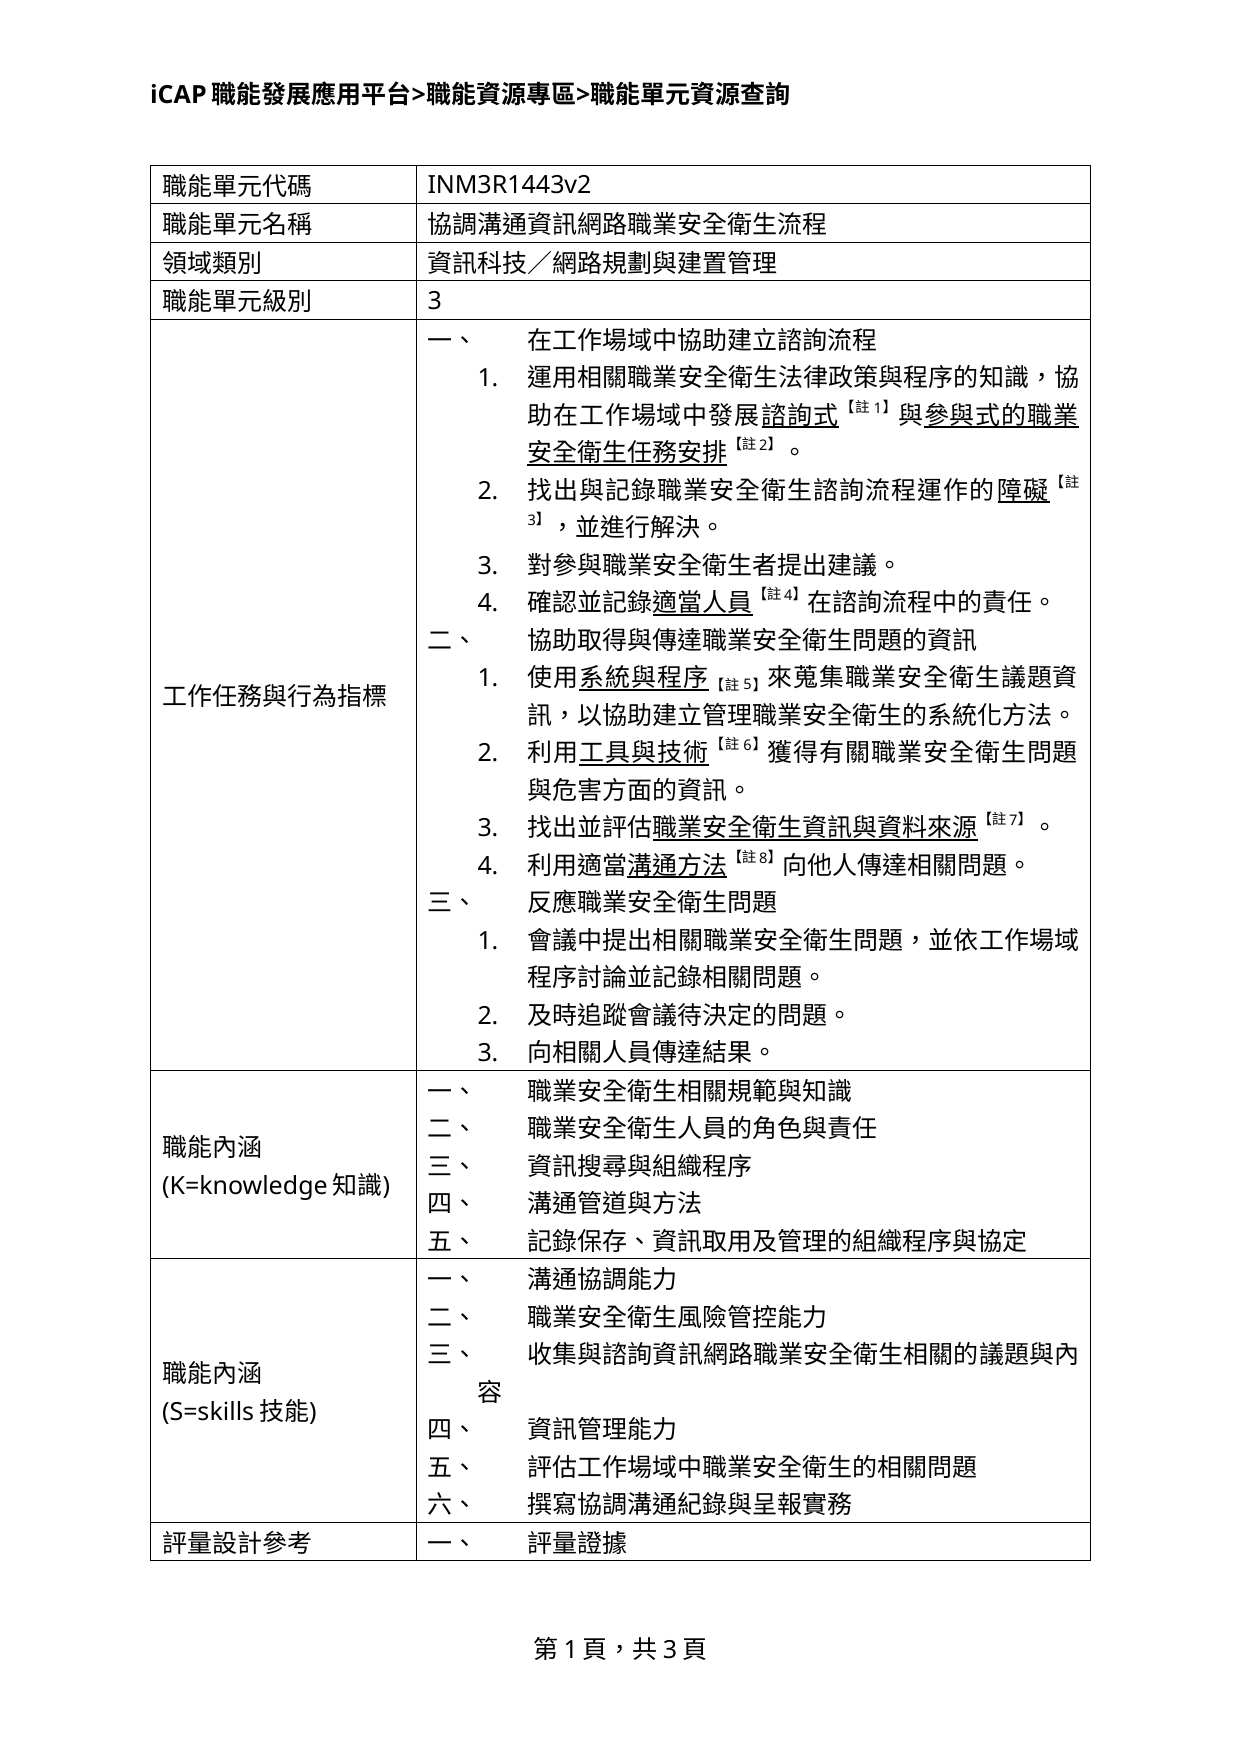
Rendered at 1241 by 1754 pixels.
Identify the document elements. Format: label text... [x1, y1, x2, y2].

table_cell 協調溝通資訊網路職業安全衛生流程 [417, 204, 1090, 242]
table_cell 3 [417, 281, 1090, 319]
table_cell 溝通協調能力 職業安全衛生風險管控能力 收集與諮詢資訊網路職業安全衛生相關的議題與內容 資訊管理能力 評估工作場域中職業安全衛生的相關問題 撰寫協調溝通紀錄與呈報實務 [417, 1259, 1090, 1522]
table_header INM3R1443v2 [417, 166, 1090, 203]
table_cell 在工作場域中協助建立諮詢流程 運用相關職業安全衛生法律政策與程序的知識，協助在工作場域中發展諮詢式【註1】與參與式的職業安全衛生任務安排【註2】。 找出與記錄職業安全衛生諮詢流程運作的障礙【註3】，並進行解決。 對參與職業安全衛生者提出建議。 確認並記錄適當人員【註4】在諮詢流程中的責任。 協助取得與傳達職業安全衛生問題的資訊 使用系統與程序【註5】來蒐集職業安全衛生議題資訊，以協助建立管理職業安全衛生的系統化方法。 利用工具與技術【註6】獲得有關職業安全衛生問題與危害方面的資訊。 找出並評估職業安全衛生資訊與資料來源【註7】。 利用適當溝通方法【註8】向他人傳達相關問題。 反應職業安全衛生問題 會議中提出相關職業安全衛生問題，並依工作場域程序討論並記錄相關問題。 及時追蹤會議待決定的問題。 向相關人員傳達結果。 [417, 320, 1090, 1070]
table_cell 職能內涵 (K=knowledge知識) [151, 1071, 416, 1258]
table_cell 職業安全衛生相關規範與知識 職業安全衛生人員的角色與責任 資訊搜尋與組織程序 溝通管道與方法 記錄保存、資訊取用及管理的組織程序與協定 [417, 1071, 1090, 1258]
table_cell 職能單元名稱 [151, 204, 416, 242]
table_cell 工作任務與行為指標 [151, 320, 416, 1070]
table_cell 評量設計參考 [151, 1523, 416, 1560]
table_cell 資訊科技／網路規劃與建置管理 [417, 243, 1090, 280]
table_cell 職能單元級別 [151, 281, 416, 319]
table_cell 領域類別 [151, 243, 416, 280]
table_header 職能單元代碼 [151, 166, 416, 203]
table_cell 評量證據 能運用相關職業安全衛生法律政策與程序知識，協助工作場域相關諮詢任務。 能達成職業安全衛生相關目標。 評量情境與資源 相關資訊，如組織政策、標準作業程序、相關法令、法規、合法授權要求、實務守則、產業標準等。 評量情境須儘量符合實務工作現場環境。 符合實務工作的環境、裝置、設備與原料。 符合職業安全與衛生相關規範及作業程序。 提供特殊需求人士使用的所需設備與支援。 評量方法 觀察受評者分析個案研究與情境的回應。 評估受評者於工作場域中與其他人協商職業安全衛生問題時，展現職業安全衛生法令的應用。 直接提問，並搭配審核證據與受評者工作績效的第三方報告。 口頭、網路或書面提問，評量受評者對職業安全衛生人員之角色與責任的知識。 檢討受評者在職業安全衛生問題被提起與諮詢時的會議紀錄。 評估受評者與其他相關人員在相關職業安全衛生問題諮詢結果方面的溝通情況。 [417, 1523, 1090, 1560]
table_cell 職能內涵 (S=skills技能) [151, 1259, 416, 1522]
